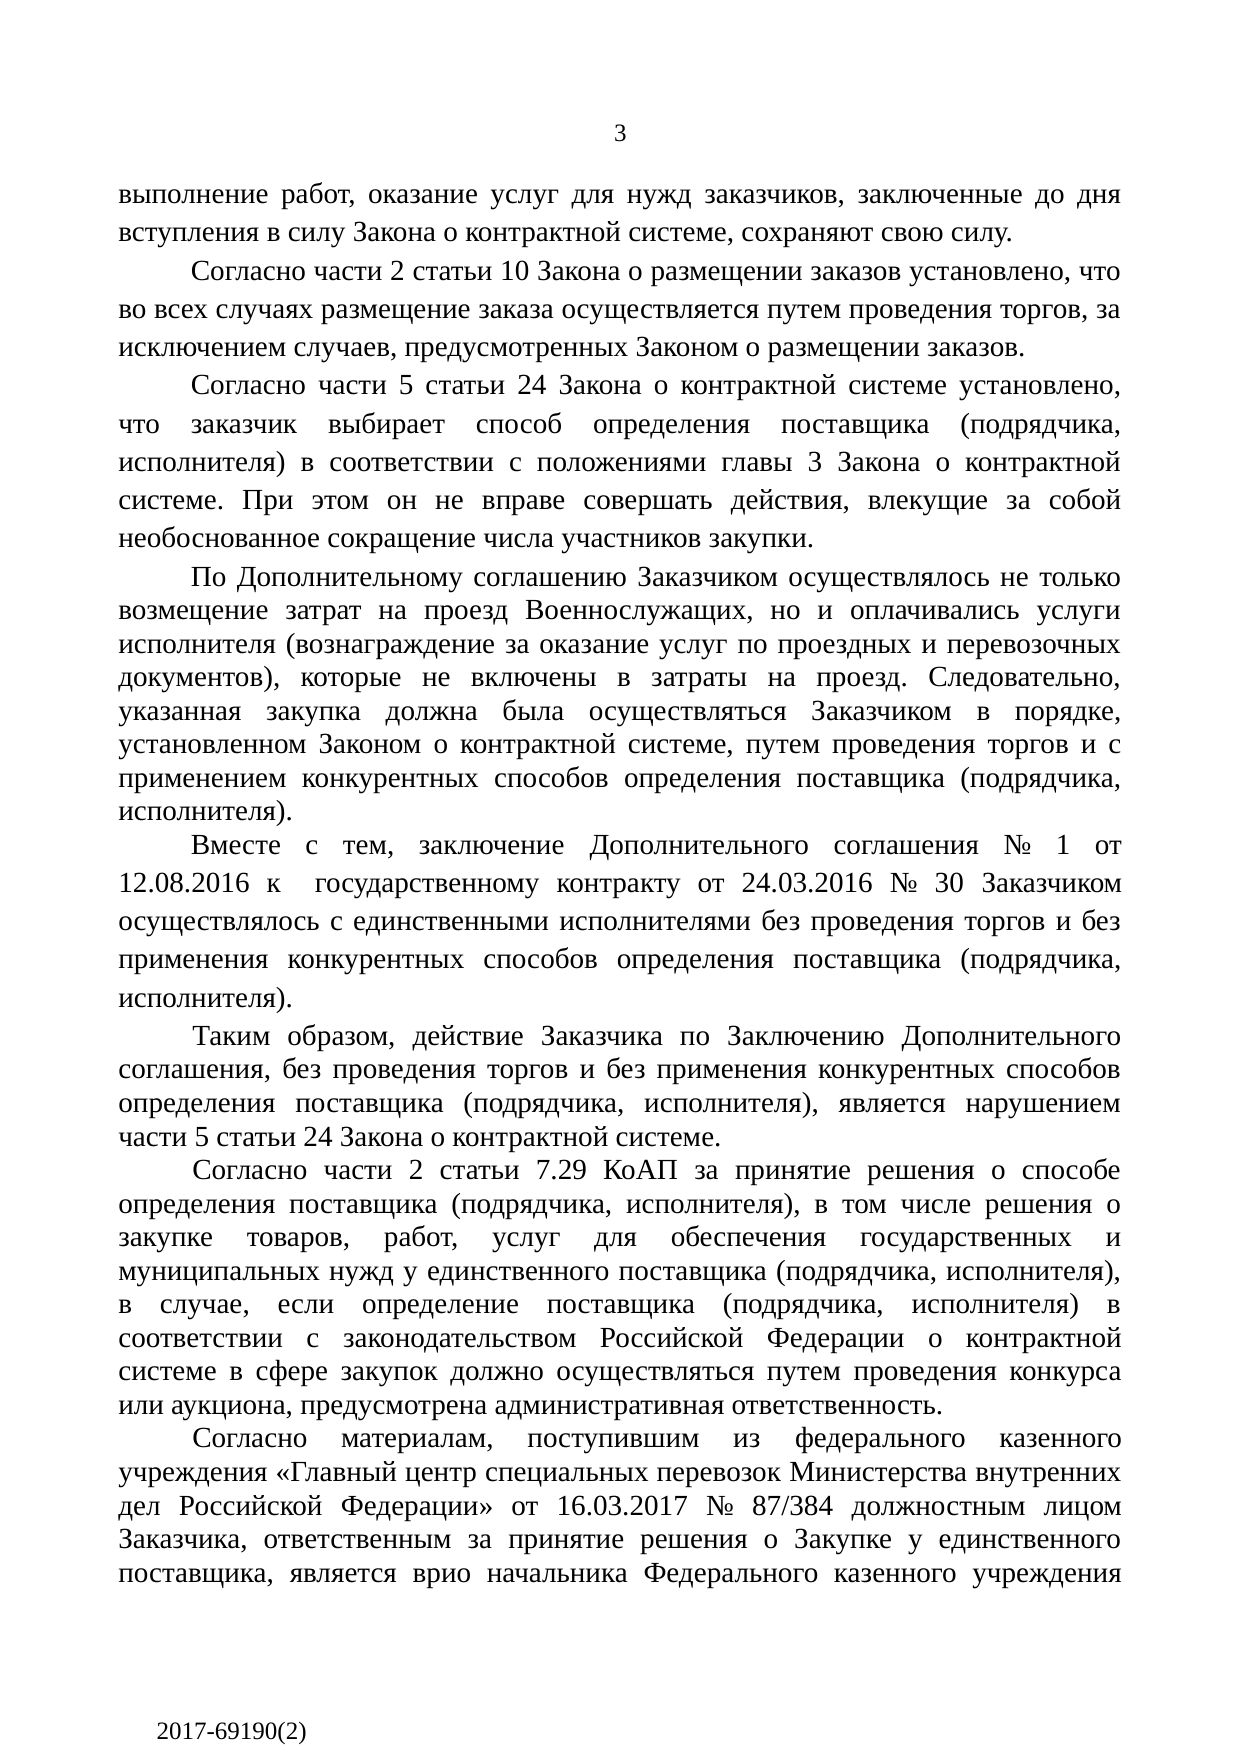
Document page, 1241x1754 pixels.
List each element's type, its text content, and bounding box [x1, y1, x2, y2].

text Согласно части 2 статьи 7.29 КоАП за принятие решения о способе определения поставщика (подрядчика, исполнителя), в том числе решения о закупке товаров, работ, услуг для обеспечения государственных и муниципальных нужд у единственного поставщика (подрядчика, исполнителя), в случае, если определение поставщика (подрядчика, исполнителя) в соответствии с законодательством Российской Федерации о контрактной системе в сфере закупок должно осуществляться путем проведения конкурса или аукциона, предусмотрена административная ответственность. [118, 1152, 1122, 1421]
text Согласно части 2 статьи 10 Закона о размещении заказов установлено, что во всех случаях размещение заказа осуществляется путем проведения торгов, за исключением случаев, предусмотренных Законом о размещении заказов. [118, 253, 1122, 363]
text Согласно части 5 статьи 24 Закона о контрактной системе установлено, что заказчик выбирает способ определения поставщика (подрядчика, исполнителя) в соответствии с положениями главы 3 Закона о контрактной системе. При этом он не вправе совершать действия, влекущие за собой необоснованное сокращение числа участников закупки. [118, 367, 1122, 554]
text выполнение работ, оказание услуг для нужд заказчиков, заключенные до дня вступления в силу Закона о контрактной системе, сохраняют свою силу. [118, 176, 1122, 248]
text Таким образом, действие Заказчика по Заключению Дополнительного соглашения, без проведения торгов и без применения конкурентных способов определения поставщика (подрядчика, исполнителя), является нарушением части 5 статьи 24 Закона о контрактной системе. [118, 1018, 1122, 1152]
text Вместе с тем, заключение Дополнительного соглашения № 1 от 12.08.2016 к государственному контракту от 24.03.2016 № 30 Заказчиком осуществлялось с единственными исполнителями без проведения торгов и без применения конкурентных способов определения поставщика (подрядчика, исполнителя). [118, 827, 1122, 1013]
text Согласно материалам, поступившим из федерального казенного учреждения «Главный центр специальных перевозок Министерства внутренних дел Российской Федерации» от 16.03.2017 № 87/384 должностным лицом Заказчика, ответственным за принятие решения о Закупке у единственного поставщика, является врио начальника Федерального казенного учреждения [118, 1421, 1122, 1588]
text По Дополнительному соглашению Заказчиком осуществлялось не только возмещение затрат на проезд Военнослужащих, но и оплачивались услуги исполнителя (вознаграждение за оказание услуг по проездных и перевозочных документов), которые не включены в затраты на проезд. Следовательно, указанная закупка должна была осуществляться Заказчиком в порядке, установленном Законом о контрактной системе, путем проведения торгов и с применением конкурентных способов определения поставщика (подрядчика, исполнителя). [118, 559, 1122, 827]
